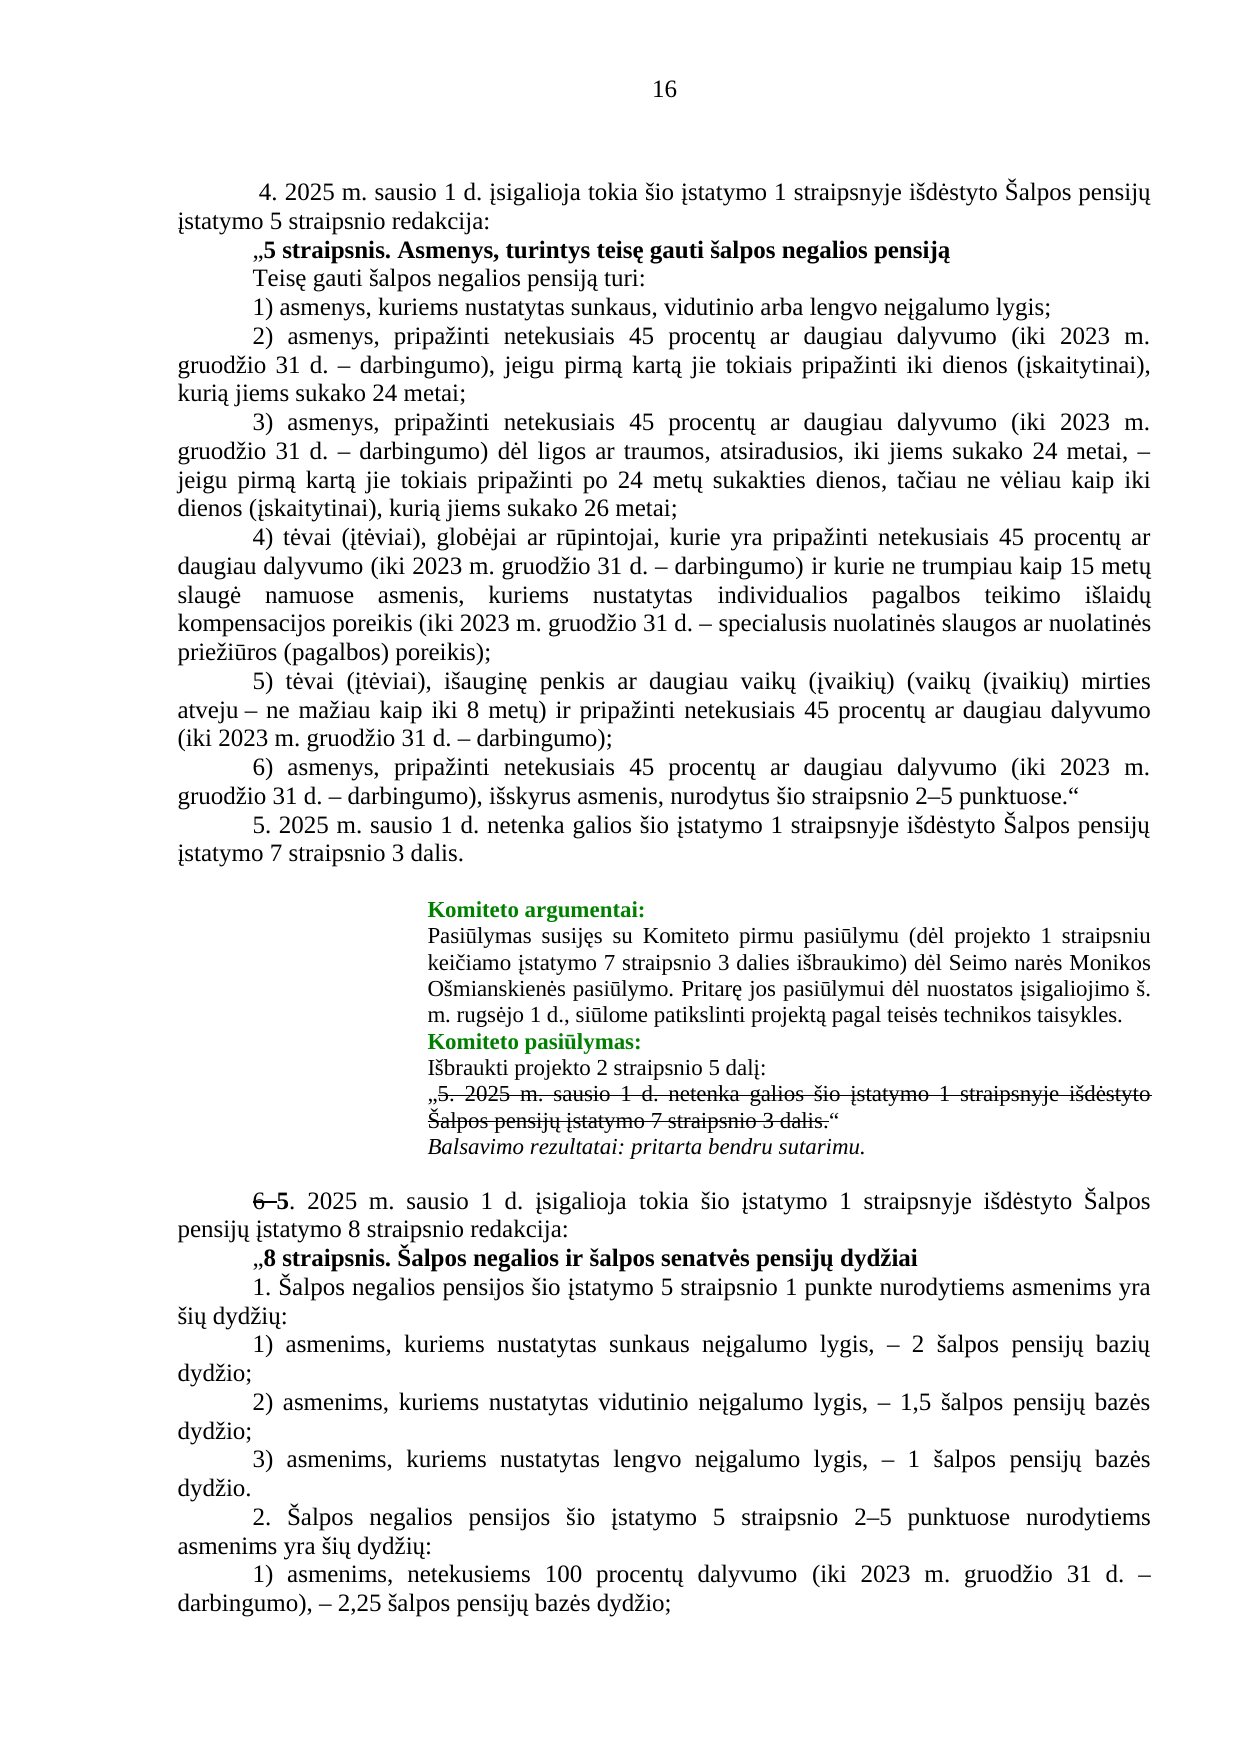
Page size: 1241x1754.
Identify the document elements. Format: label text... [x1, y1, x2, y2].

text Komiteto argumentai: [427, 896, 1152, 922]
text 3) asmenys, pripažinti netekusiais 45 procentų ar daugiau dalyvumo (iki 2023 m. gruodžio 31 d. – darbingumo) dėl ligos ar traumos, atsiradusios, iki jiems sukako 24 metai, – jeigu pirmą kartą jie tokiais pripažinti po 24 metų sukakties dienos, tačiau ne vėliau kaip iki dienos (įskaitytinai), kurią jiems sukako 26 metai; [177, 407, 1152, 522]
text Teisę gauti šalpos negalios pensiją turi: [177, 263, 1152, 292]
text „5. 2025 m. sausio 1 d. netenka galios šio įstatymo 1 straipsnyje išdėstyto Šalpos pensijų įstatymo 7 straipsnio 3 dalis.“ [427, 1080, 1152, 1133]
text 2. Šalpos negalios pensijos šio įstatymo 5 straipsnio 2–5 punktuose nurodytiems asmenims yra šių dydžių: [177, 1502, 1152, 1559]
text 1) asmenys, kuriems nustatytas sunkaus, vidutinio arba lengvo neįgalumo lygis; [177, 292, 1152, 321]
text Išbraukti projekto 2 straipsnio 5 dalį: [427, 1054, 1152, 1080]
text 1. Šalpos negalios pensijos šio įstatymo 5 straipsnio 1 punkte nurodytiems asmenims yra šių dydžių: [177, 1272, 1152, 1329]
text 4) tėvai (įtėviai), globėjai ar rūpintojai, kurie yra pripažinti netekusiais 45 procentų ar daugiau dalyvumo (iki 2023 m. gruodžio 31 d. – darbingumo) ir kurie ne trumpiau kaip 15 metų slaugė namuose asmenis, kuriems nustatytas individualios pagalbos teikimo išlaidų kompensacijos poreikis (iki 2023 m. gruodžio 31 d. – specialusis nuolatinės slaugos ar nuolatinės priežiūros (pagalbos) poreikis); [177, 522, 1152, 666]
text 1) asmenims, netekusiems 100 procentų dalyvumo (iki 2023 m. gruodžio 31 d. – darbingumo), – 2,25 šalpos pensijų bazės dydžio; [177, 1559, 1152, 1617]
text 6 5. 2025 m. sausio 1 d. įsigalioja tokia šio įstatymo 1 straipsnyje išdėstyto Šalpos pensijų įstatymo 8 straipsnio redakcija: [177, 1186, 1152, 1243]
text Pasiūlymas susijęs su Komiteto pirmu pasiūlymu (dėl projekto 1 straipsniu keičiamo įstatymo 7 straipsnio 3 dalies išbraukimo) dėl Seimo narės Monikos Ošmianskienės pasiūlymo. Pritarę jos pasiūlymui dėl nuostatos įsigaliojimo š. m. rugsėjo 1 d., siūlome patikslinti projektą pagal teisės technikos taisykles. [427, 922, 1152, 1028]
text 5) tėvai (įtėviai), išauginę penkis ar daugiau vaikų (įvaikių) (vaikų (įvaikių) mirties atveju – ne mažiau kaip iki 8 metų) ir pripažinti netekusiais 45 procentų ar daugiau dalyvumo (iki 2023 m. gruodžio 31 d. – darbingumo); [177, 666, 1152, 752]
text 4. 2025 m. sausio 1 d. įsigalioja tokia šio įstatymo 1 straipsnyje išdėstyto Šalpos pensijų įstatymo 5 straipsnio redakcija: [177, 177, 1152, 235]
text „5 straipsnis. Asmenys, turintys teisę gauti šalpos negalios pensiją [177, 235, 1152, 263]
text 3) asmenims, kuriems nustatytas lengvo neįgalumo lygis, – 1 šalpos pensijų bazės dydžio. [177, 1444, 1152, 1502]
text Balsavimo rezultatai: pritarta bendru sutarimu. [427, 1133, 1152, 1159]
text 5. 2025 m. sausio 1 d. netenka galios šio įstatymo 1 straipsnyje išdėstyto Šalpos pensijų įstatymo 7 straipsnio 3 dalis. [177, 810, 1152, 867]
text 1) asmenims, kuriems nustatytas sunkaus neįgalumo lygis, – 2 šalpos pensijų bazių dydžio; [177, 1329, 1152, 1387]
text 2) asmenims, kuriems nustatytas vidutinio neįgalumo lygis, – 1,5 šalpos pensijų bazės dydžio; [177, 1387, 1152, 1444]
text „8 straipsnis. Šalpos negalios ir šalpos senatvės pensijų dydžiai [177, 1243, 1152, 1272]
text Komiteto pasiūlymas: [427, 1028, 1152, 1054]
text 2) asmenys, pripažinti netekusiais 45 procentų ar daugiau dalyvumo (iki 2023 m. gruodžio 31 d. – darbingumo), jeigu pirmą kartą jie tokiais pripažinti iki dienos (įskaitytinai), kurią jiems sukako 24 metai; [177, 321, 1152, 407]
text 6) asmenys, pripažinti netekusiais 45 procentų ar daugiau dalyvumo (iki 2023 m. gruodžio 31 d. – darbingumo), išskyrus asmenis, nurodytus šio straipsnio 2–5 punktuose.“ [177, 752, 1152, 810]
